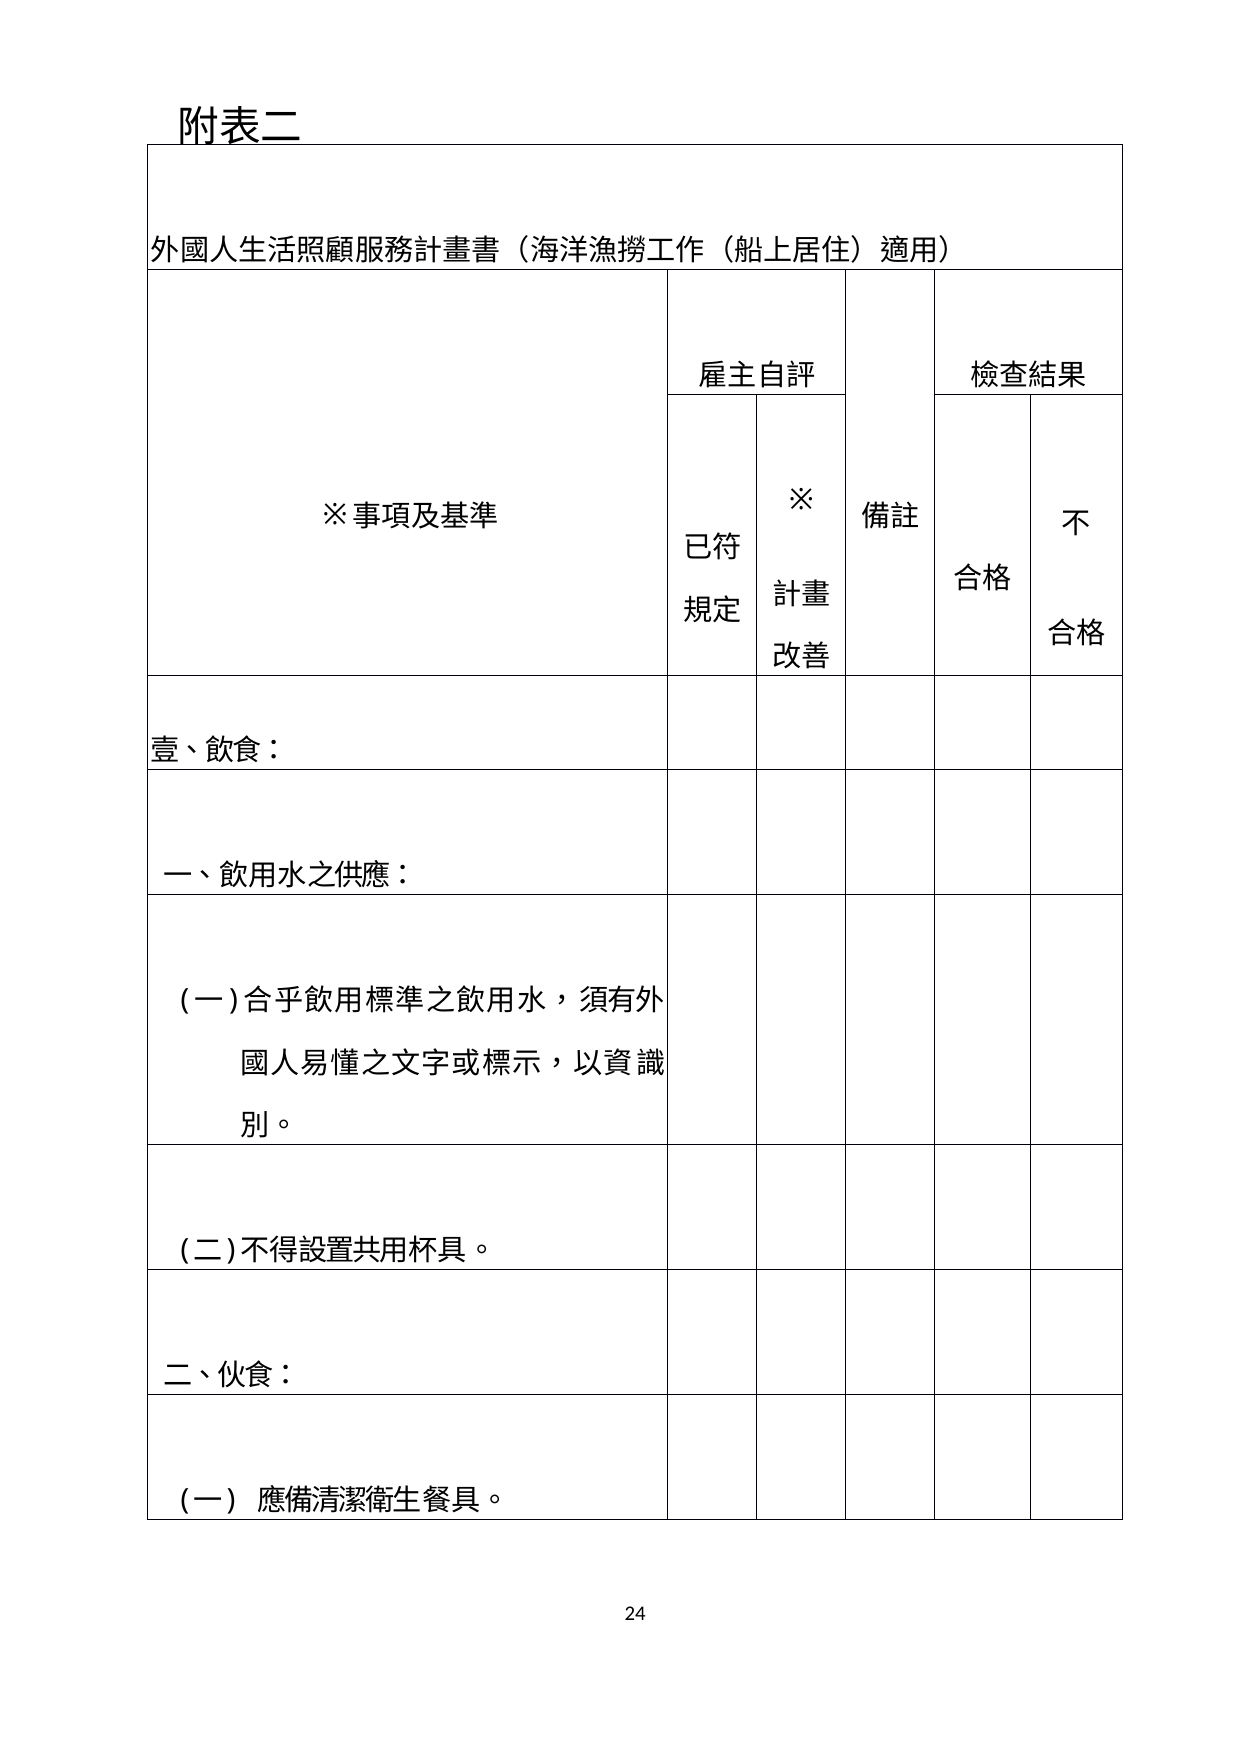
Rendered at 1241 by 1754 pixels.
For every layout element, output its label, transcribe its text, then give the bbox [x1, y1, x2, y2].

table_cell 備註 [846, 270, 934, 675]
table_cell [935, 676, 1030, 769]
table_cell ※ 計畫改善 [757, 395, 845, 675]
table_cell 二、伙食： [148, 1270, 667, 1394]
table_cell [1031, 895, 1122, 1144]
table_cell [668, 1395, 756, 1519]
table_cell [1031, 770, 1122, 894]
table_cell [757, 770, 845, 894]
table_cell [846, 1145, 934, 1269]
table_cell [668, 895, 756, 1144]
table_cell 一、飲用水之供應： [148, 770, 667, 894]
table_cell [935, 1145, 1030, 1269]
table_cell [1031, 676, 1122, 769]
table_cell [846, 895, 934, 1144]
table_cell [757, 1395, 845, 1519]
table_cell ※事項及基準 [148, 270, 667, 675]
table_cell [935, 895, 1030, 1144]
table_cell [846, 676, 934, 769]
table_cell 壹、飲食： [148, 676, 667, 769]
table_cell (一) 應備清潔衛生餐具。 [148, 1395, 667, 1519]
table_cell 已符規定 [668, 395, 756, 675]
table_cell (二)不得設置共用杯具。 [148, 1145, 667, 1269]
table_cell 合格 [935, 395, 1030, 675]
table_cell [1031, 1270, 1122, 1394]
table_cell [846, 1270, 934, 1394]
table_cell 檢查結果 [935, 270, 1122, 394]
table_header 外國人生活照顧服務計畫書（海洋漁撈工作（船上居住）適用） [148, 145, 1122, 269]
table_cell 雇主自評 [668, 270, 845, 394]
table_cell [757, 676, 845, 769]
table_cell [1031, 1395, 1122, 1519]
table_cell [935, 1395, 1030, 1519]
table_cell [846, 1395, 934, 1519]
table_cell [846, 770, 934, 894]
table_cell 不 合格 [1031, 395, 1122, 675]
text 附表二 [177, 81, 1092, 144]
table_cell (一)合乎飲用標準之飲用水，須有外國人易懂之文字或標示，以資識別。 [148, 895, 667, 1144]
table_cell [757, 1270, 845, 1394]
table_cell [668, 676, 756, 769]
table_cell [757, 895, 845, 1144]
table_cell [1031, 1145, 1122, 1269]
table_cell [757, 1145, 845, 1269]
table_cell [935, 1270, 1030, 1394]
table_cell [935, 770, 1030, 894]
table_cell [668, 770, 756, 894]
table_cell [668, 1270, 756, 1394]
table_cell [668, 1145, 756, 1269]
